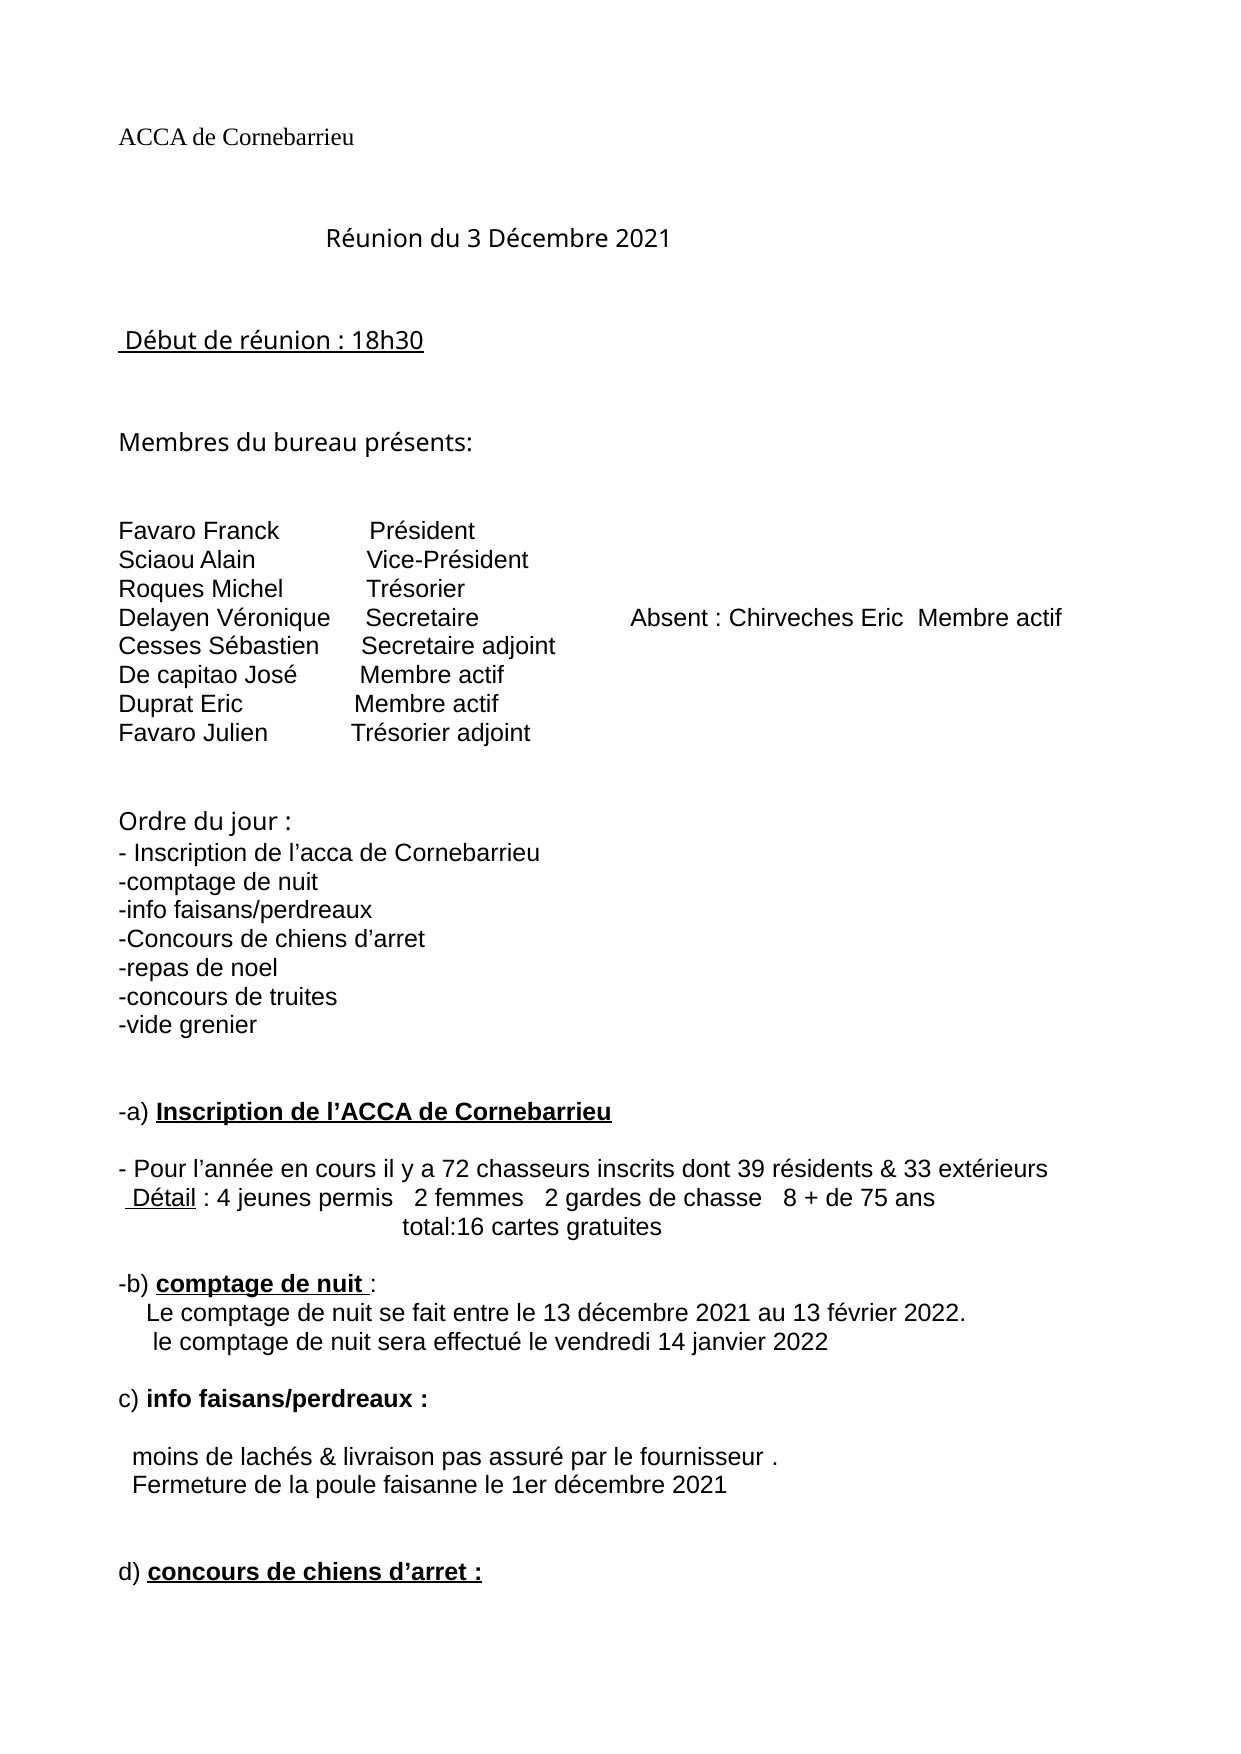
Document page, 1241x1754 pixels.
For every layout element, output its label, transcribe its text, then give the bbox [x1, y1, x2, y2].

text -vide grenier [118, 1010, 1122, 1039]
text le comptage de nuit sera effectué le vendredi 14 janvier 2022 [118, 1327, 1122, 1355]
text Sciaou Alain Vice-Président [118, 545, 1122, 574]
text d) concours de chiens d’arret : [118, 1557, 1122, 1585]
text -b) comptage de nuit : [118, 1269, 1122, 1298]
text -info faisans/perdreaux [118, 895, 1122, 924]
text ACCA de Cornebarrieu [118, 118, 1122, 152]
text Le comptage de nuit se fait entre le 13 décembre 2021 au 13 février 2022. [118, 1298, 1122, 1327]
text c) info faisans/perdreaux : [118, 1384, 1122, 1413]
text total:16 cartes gratuites [118, 1212, 1122, 1240]
text Réunion du 3 Décembre 2021 [118, 220, 1122, 254]
text -Concours de chiens d’arret [118, 924, 1122, 953]
text Cesses Sébastien Secretaire adjoint [118, 631, 1122, 660]
text Favaro Julien Trésorier adjoint [118, 717, 1122, 746]
text - Inscription de l’acca de Cornebarrieu [118, 838, 1122, 867]
text -comptage de nuit [118, 867, 1122, 895]
text moins de lachés & livraison pas assuré par le fournisseur . [118, 1442, 1122, 1470]
text -repas de noel [118, 953, 1122, 982]
text -concours de truites [118, 982, 1122, 1010]
text Duprat Eric Membre actif [118, 689, 1122, 717]
text Roques Michel Trésorier [118, 574, 1122, 602]
text Membres du bureau présents: [118, 425, 1122, 459]
text Favaro Franck Président [118, 516, 1122, 545]
text - Pour l’année en cours il y a 72 chasseurs inscrits dont 39 résidents & 33 extérieurs [118, 1154, 1122, 1183]
text Détail : 4 jeunes permis 2 femmes 2 gardes de chasse 8 + de 75 ans [118, 1183, 1122, 1212]
text Ordre du jour : [118, 804, 1122, 838]
text Delayen Véronique Secretaire Absent : Chirveches Eric Membre actif [118, 602, 1122, 631]
text De capitao José Membre actif [118, 660, 1122, 689]
text -a) Inscription de l’ACCA de Cornebarrieu [118, 1097, 1122, 1125]
text Début de réunion : 18h30 [118, 322, 1122, 357]
text Fermeture de la poule faisanne le 1er décembre 2021 [118, 1470, 1122, 1499]
